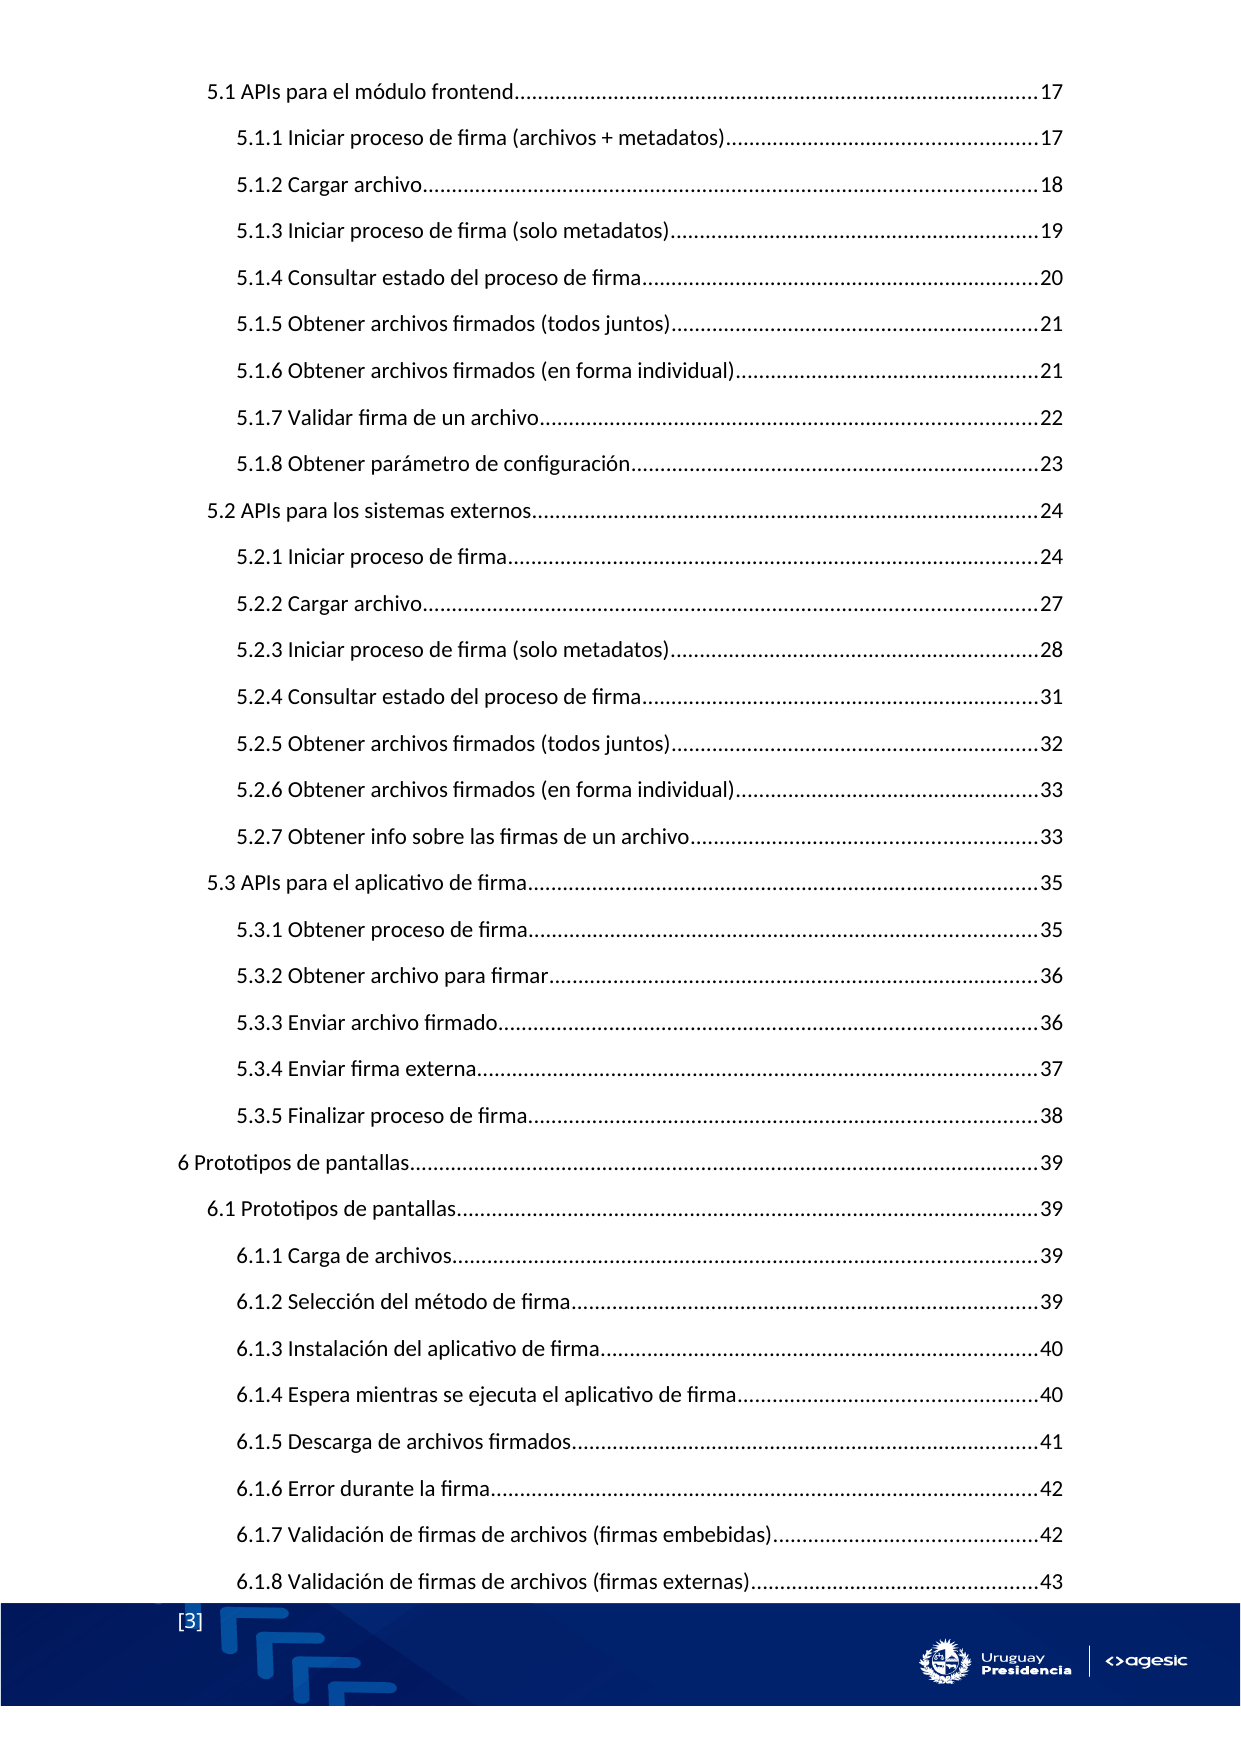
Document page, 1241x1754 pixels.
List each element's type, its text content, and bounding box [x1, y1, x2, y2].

text 5.2.1 Iniciar proceso de firma 24 [236, 542, 1063, 570]
text 5.1.5 Obtener archivos firmados (todos juntos) 21 [236, 309, 1063, 338]
text 5.1.3 Iniciar proceso de firma (solo metadatos) 19 [236, 216, 1063, 244]
picture [0, 1603, 1241, 1706]
text 5.1 APIs para el módulo frontend 17 [207, 77, 1063, 105]
text 5.2.6 Obtener archivos firmados (en forma individual) 33 [236, 775, 1063, 803]
text 5.3.2 Obtener archivo para firmar 36 [236, 961, 1063, 989]
text 5.2.4 Consultar estado del proceso de firma 31 [236, 682, 1063, 710]
text 5.3.5 Finalizar proceso de firma 38 [236, 1101, 1063, 1129]
text 6.1.1 Carga de archivos 39 [236, 1241, 1063, 1269]
text 5.2 APIs para los sistemas externos 24 [207, 496, 1063, 524]
text 5.3.4 Enviar firma externa 37 [236, 1054, 1063, 1083]
text 5.1.4 Consultar estado del proceso de firma 20 [236, 263, 1063, 291]
text 5.2.2 Cargar archivo 27 [236, 589, 1063, 617]
text 5.2.5 Obtener archivos firmados (todos juntos) 32 [236, 729, 1063, 757]
text 5.1.8 Obtener parámetro de configuración 23 [236, 449, 1063, 477]
text 6 Prototipos de pantallas 39 [177, 1148, 1063, 1176]
text 6.1.4 Espera mientras se ejecuta el aplicativo de firma 40 [236, 1381, 1063, 1408]
text 5.2.7 Obtener info sobre las firmas de un archivo 33 [236, 822, 1063, 850]
text 5.1.2 Cargar archivo 18 [236, 170, 1063, 198]
text 5.1.6 Obtener archivos firmados (en forma individual) 21 [236, 356, 1063, 384]
text 6.1 Prototipos de pantallas 39 [207, 1194, 1063, 1222]
text 6.1.8 Validación de firmas de archivos (firmas externas) 43 [236, 1567, 1063, 1595]
text 6.1.6 Error durante la firma 42 [236, 1474, 1063, 1502]
text 6.1.3 Instalación del aplicativo de firma 40 [236, 1334, 1063, 1362]
text 6.1.7 Validación de firmas de archivos (firmas embebidas) 42 [236, 1520, 1063, 1548]
text 6.1.5 Descarga de archivos firmados 41 [236, 1427, 1063, 1455]
text 6.1.2 Selección del método de firma 39 [236, 1287, 1063, 1315]
text 5.1.1 Iniciar proceso de firma (archivos + metadatos) 17 [236, 123, 1063, 151]
text 5.3.1 Obtener proceso de firma 35 [236, 915, 1063, 943]
text 5.3.3 Enviar archivo firmado 36 [236, 1008, 1063, 1036]
text 5.3 APIs para el aplicativo de firma 35 [207, 868, 1063, 896]
text 5.2.3 Iniciar proceso de firma (solo metadatos) 28 [236, 636, 1063, 663]
text 5.1.7 Validar firma de un archivo 22 [236, 403, 1063, 431]
